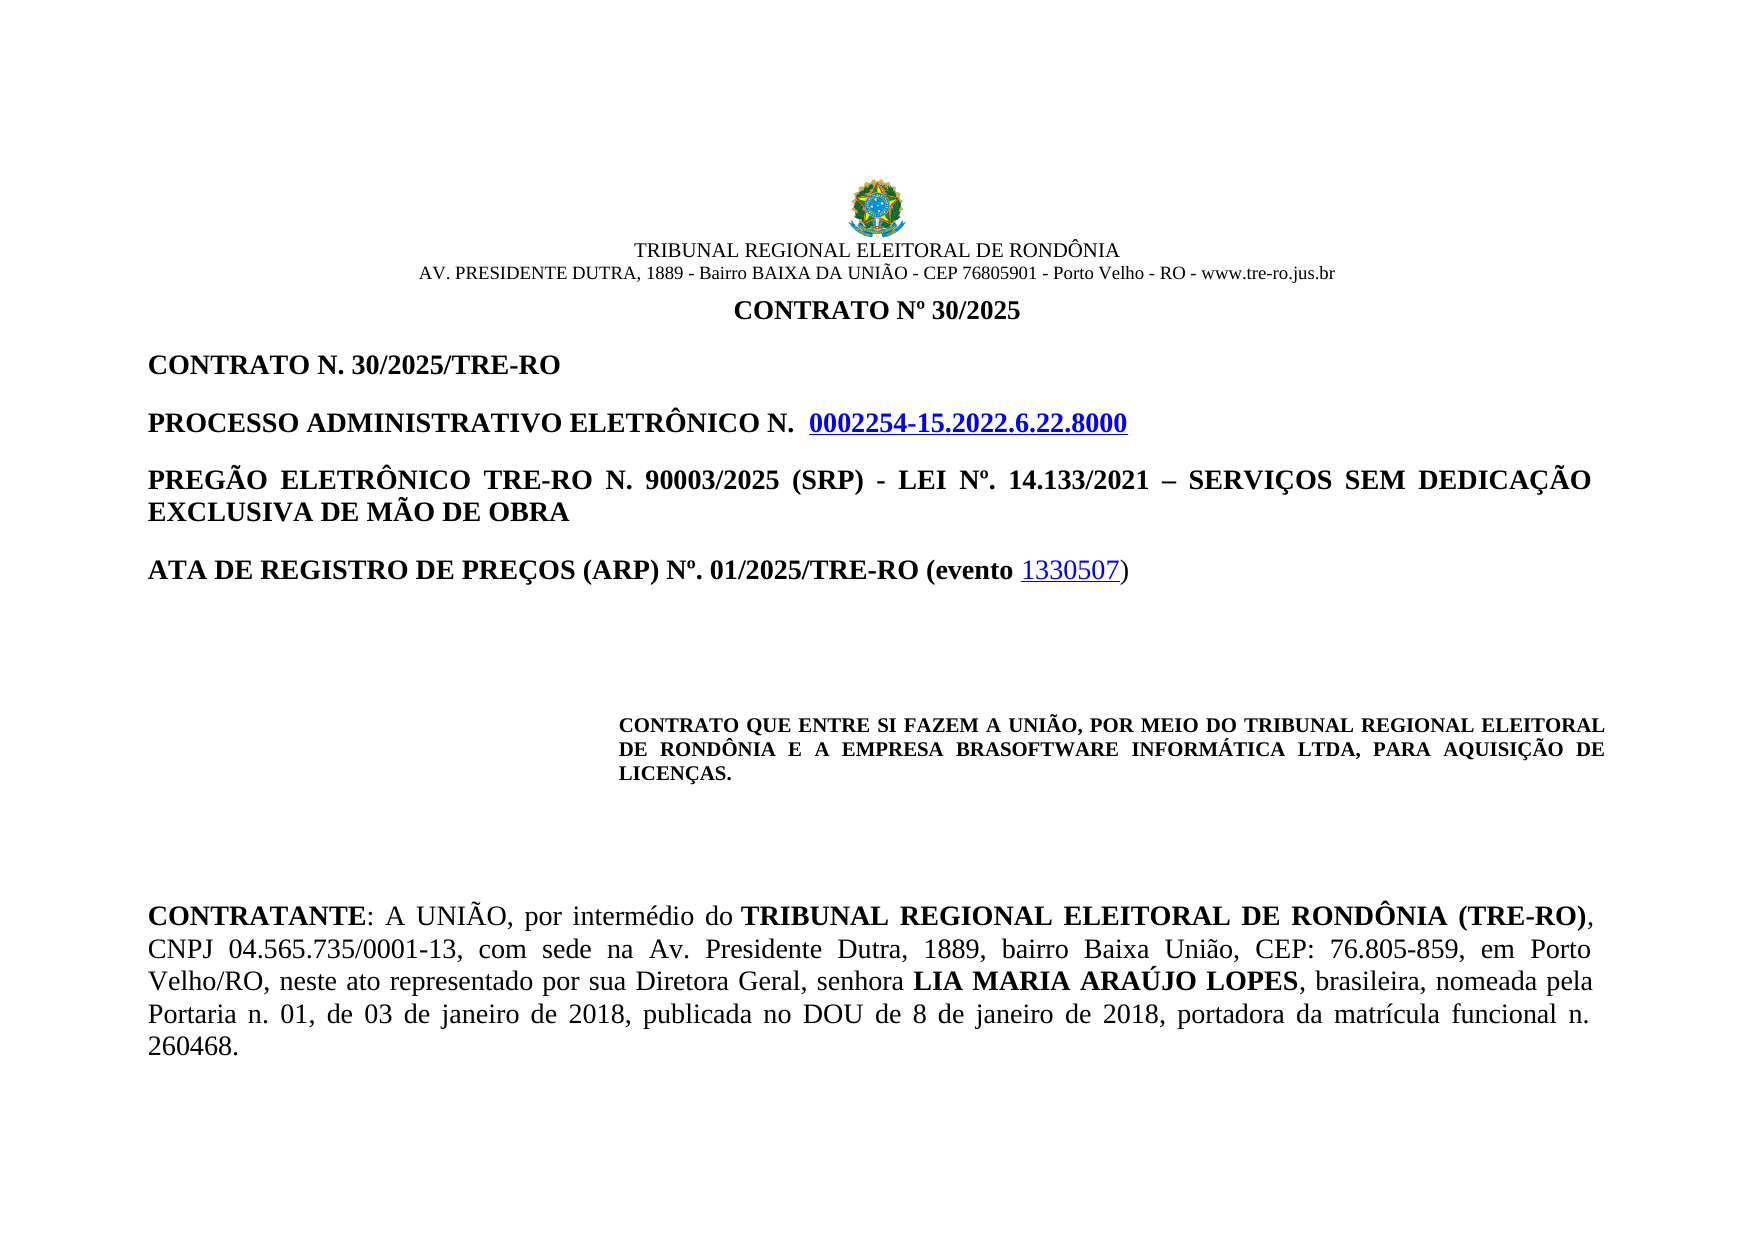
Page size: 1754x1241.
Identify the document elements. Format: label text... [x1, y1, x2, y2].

text CONTRATO QUE ENTRE SI FAZEM A UNIÃO, POR MEIO DO TRIBUNAL REGIONAL ELEITORAL DE RONDÔNIA E A EMPRESA BRASOFTWARE INFORMÁTICA LTDA, PARA AQUISIÇÃO DE LICENÇAS. [619, 712, 1606, 785]
text PREGÃO ELETRÔNICO TRE-RO N. 90003/2025 (SRP) - LEI Nº. 14.133/2021 – SERVIÇOS SEM DEDICAÇÃO EXCLUSIVA DE MÃO DE OBRA [148, 463, 1594, 528]
text CONTRATO N. 30/2025/TRE-RO [148, 348, 1594, 381]
text TRIBUNAL REGIONAL ELEITORAL DE RONDÔNIA [148, 238, 1606, 262]
text Contrato Nº 30/2025 [148, 294, 1606, 325]
text ATA DE REGISTRO DE PREÇOS (ARP) Nº. 01/2025/TRE-RO (evento 1330507) [148, 553, 1594, 585]
text CONTRATANTE: A UNIÃO, por intermédio do TRIBUNAL REGIONAL ELEITORAL DE RONDÔNIA (TRE-RO), CNPJ 04.565.735/0001-13, com sede na Av. Presidente Dutra, 1889, bairro Baixa União, CEP: 76.805-859, em Porto Velho/RO, neste ato representado por sua Diretora Geral, senhora LIA MARIA ARAÚJO LOPES, brasileira, nomeada pela Portaria n. 01, de 03 de janeiro de 2018, publicada no DOU de 8 de janeiro de 2018, portadora da matrícula funcional n. 260468. [148, 899, 1594, 1061]
text PROCESSO ADMINISTRATIVO ELETRÔNICO N. 0002254-15.2022.6.22.8000 [148, 406, 1594, 438]
text AV. PRESIDENTE DUTRA, 1889 - Bairro BAIXA DA UNIÃO - CEP 76805901 - Porto Velho - RO - www.tre-ro.jus.br [148, 262, 1606, 284]
